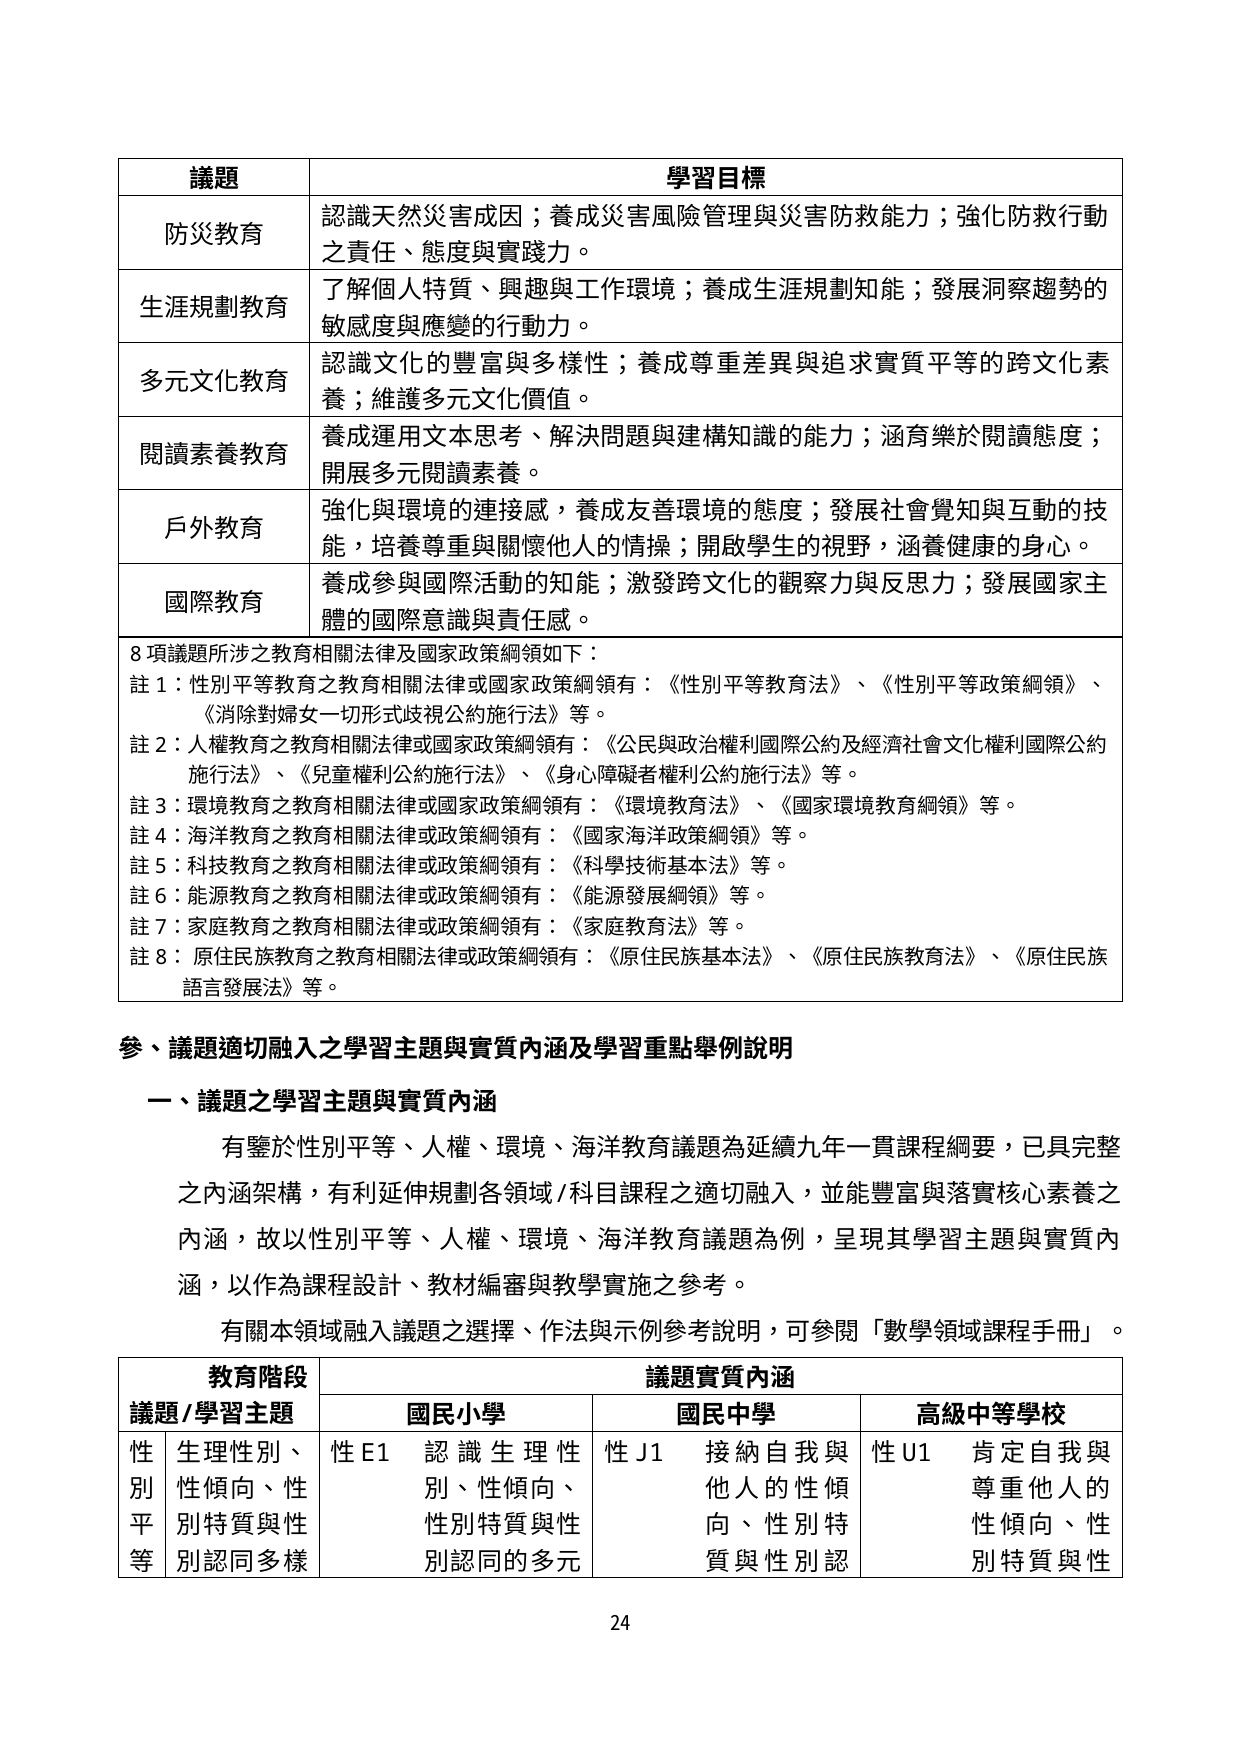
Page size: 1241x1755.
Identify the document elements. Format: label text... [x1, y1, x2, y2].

table_cell 養成運用文本思考、解決問題與建構知識的能力；涵育樂於閱讀態度；開展多元閱讀素養。 [310, 417, 1122, 489]
table_header 學習目標 [310, 159, 1122, 195]
table_cell 性U1 [861, 1432, 960, 1577]
table_cell 接納自我與他人的性傾向、性別特質與性別認 [694, 1432, 860, 1577]
table_cell 國際教育 [119, 564, 309, 636]
table_cell 養成參與國際活動的知能；激發跨文化的觀察力與反思力；發展國家主體的國際意識與責任感。 [310, 564, 1122, 636]
table_cell 國民小學 [320, 1395, 592, 1431]
text 有關本領域融入議題之選擇、作法與示例參考說明，可參閱「數學領域課程手冊」。 [177, 1303, 1122, 1349]
table_cell 高級中等學校 [861, 1395, 1122, 1431]
table_header 議題 [119, 159, 309, 195]
table_cell 國民中學 [593, 1395, 860, 1431]
table_cell 閱讀素養教育 [119, 417, 309, 489]
table_cell 戶外教育 [119, 490, 309, 563]
table_cell 性J1 [593, 1432, 694, 1577]
table_cell 肯定自我與尊重他人的性傾向、性別特質與性 [960, 1432, 1122, 1577]
table_cell 多元文化教育 [119, 343, 309, 416]
table_header 議題實質內涵 [320, 1358, 1122, 1394]
table_cell 性E1 [320, 1432, 413, 1577]
table_cell 生涯規劃教育 [119, 270, 309, 342]
text 一、議題之學習主題與實質內涵 [118, 1074, 1122, 1120]
table_cell 生理性別、性傾向、性別特質與性別認同多樣 [166, 1432, 319, 1577]
table_cell 8項議題所涉之教育相關法律及國家政策綱領如下： 註1：性別平等教育之教育相關法律或國家政策綱領有：《性別平等教育法》、《性別平等政策綱領》、《消除對婦女一切形式歧視公約施行法》等。 註2：人權教育之教育相關法律或國家政策綱領有：《公民與政治權利國際公約及經濟社會文化權利國際公約施行法》、《兒童權利公約施行法》、《身心障礙者權利公約施行法》等。 註3：環境教育之教育相關法律或國家政策綱領有：《環境教育法》、《國家環境教育綱領》等。 註4：海洋教育之教育相關法律或政策綱領有：《國家海洋政策綱領》等。 註5：科技教育之教育相關法律或政策綱領有：《科學技術基本法》等。 註6：能源教育之教育相關法律或政策綱領有：《能源發展綱領》等。 註7：家庭教育之教育相關法律或政策綱領有：《家庭教育法》等。 註8： 原住民族教育之教育相關法律或政策綱領有：《原住民族基本法》、《原住民族教育法》、《原住民族語言發展法》等。 [119, 638, 1122, 1001]
text 參、議題適切融入之學習主題與實質內涵及學習重點舉例說明 [118, 1021, 1122, 1067]
table_cell 認識生理性別、性傾向、性別特質與性別認同的多元 [413, 1432, 592, 1577]
table_cell 了解個人特質、興趣與工作環境；養成生涯規劃知能；發展洞察趨勢的敏感度與應變的行動力。 [310, 270, 1122, 342]
table_cell 性別平等 [119, 1432, 165, 1577]
text 有鑒於性別平等、人權、環境、海洋教育議題為延續九年一貫課程綱要，已具完整之內涵架構，有利延伸規劃各領域/科目課程之適切融入，並能豐富與落實核心素養之內涵，故以性別平等、人權、環境、海洋教育議題為例，呈現其學習主題與實質內涵，以作為課程設計、教材編審與教學實施之參考。 [177, 1120, 1122, 1303]
table_cell 認識文化的豐富與多樣性；養成尊重差異與追求實質平等的跨文化素養；維護多元文化價值。 [310, 343, 1122, 416]
table_header 教育階段 議題/學習主題 [119, 1358, 319, 1431]
table_cell 強化與環境的連接感，養成友善環境的態度；發展社會覺知與互動的技能，培養尊重與關懷他人的情操；開啟學生的視野，涵養健康的身心。 [310, 490, 1122, 563]
table_cell 認識天然災害成因；養成災害風險管理與災害防救能力；強化防救行動之責任、態度與實踐力。 [310, 196, 1122, 269]
table_cell 防災教育 [119, 196, 309, 269]
